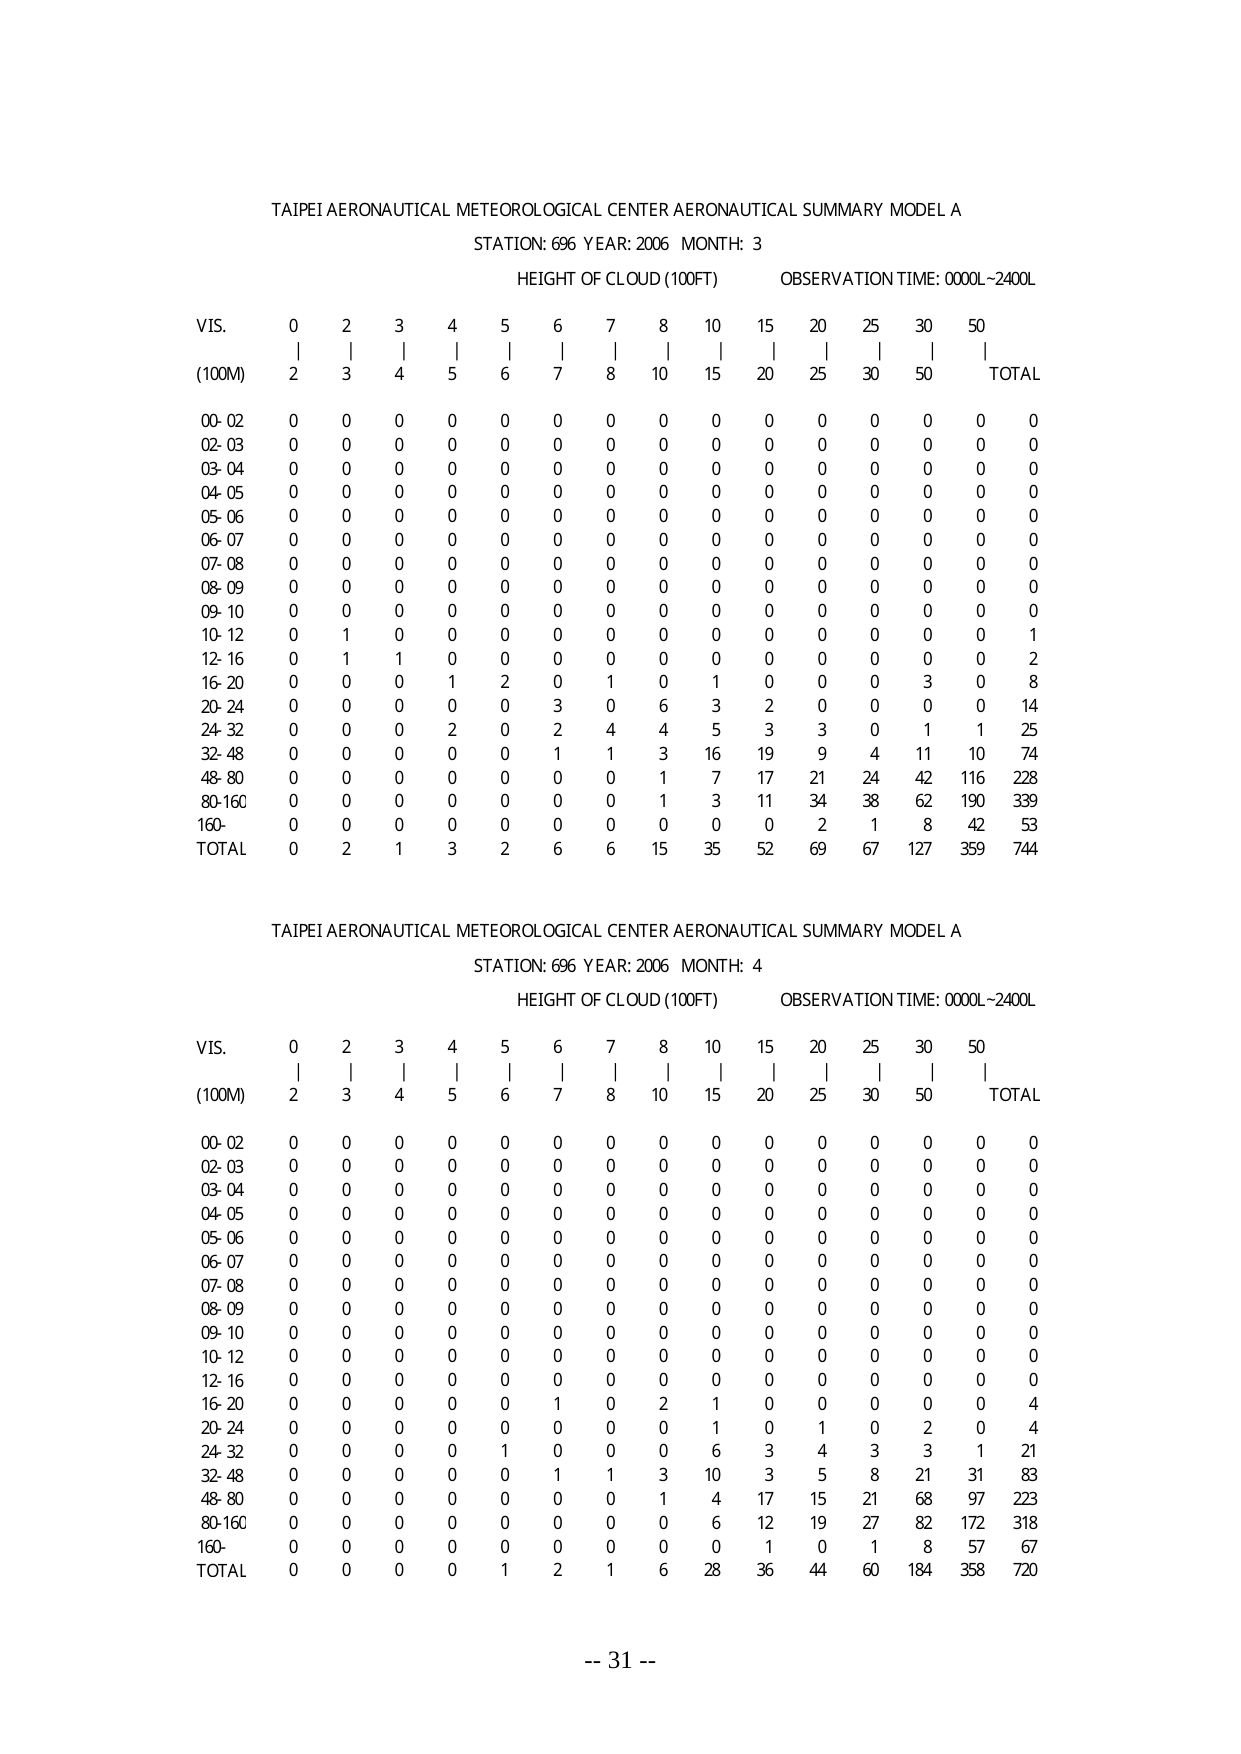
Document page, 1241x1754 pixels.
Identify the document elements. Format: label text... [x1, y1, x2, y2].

text -- 31 -- [543, 1637, 697, 1674]
